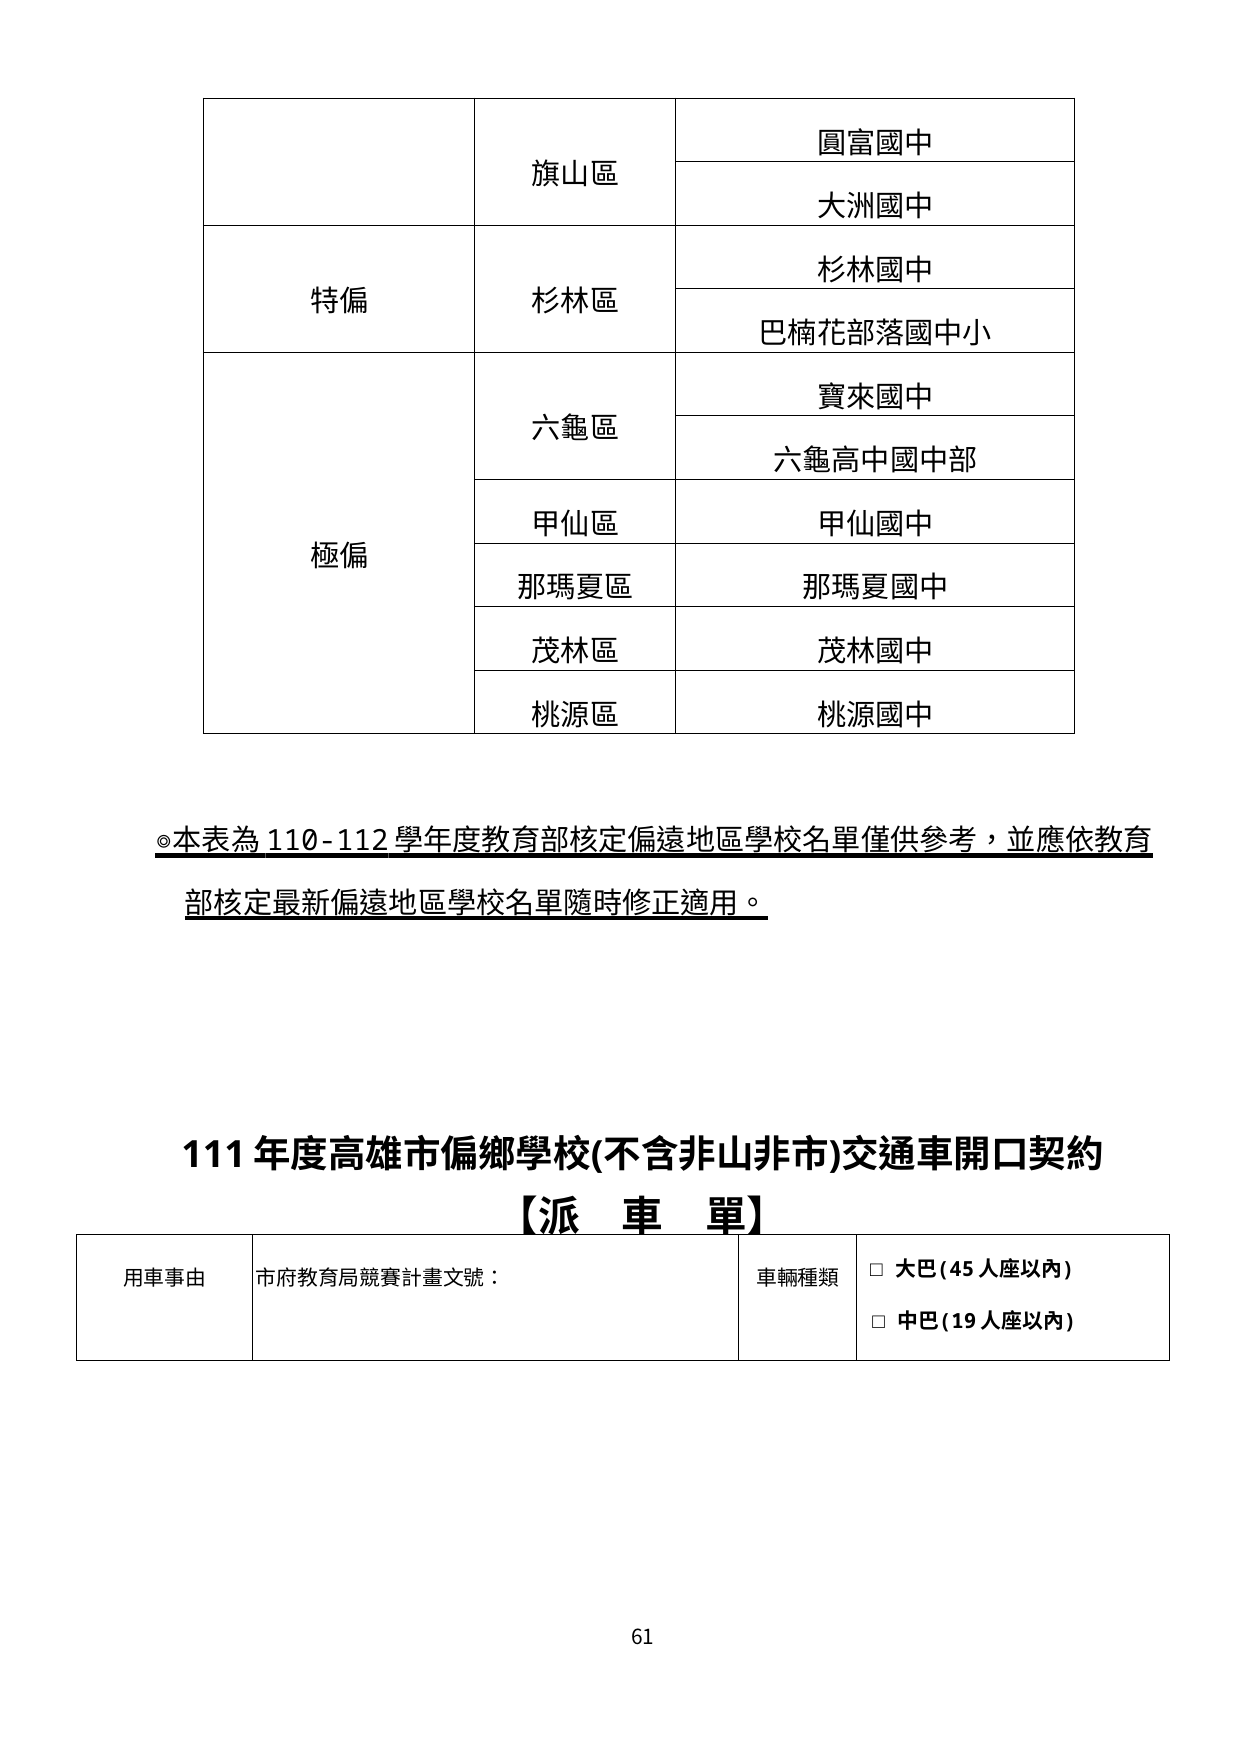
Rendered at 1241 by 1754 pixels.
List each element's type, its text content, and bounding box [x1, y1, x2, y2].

table_cell 六龜高中國中部 [676, 416, 1074, 479]
table_cell 甲仙國中 [676, 480, 1074, 542]
text 【派 車 單】 [118, 1172, 1167, 1234]
text 111年度高雄市偏鄉學校(不含非山非市)交通車開口契約 [118, 1109, 1167, 1172]
table_header 市府教育局競賽計畫文號： [253, 1235, 738, 1360]
table_cell 寶來國中 [676, 353, 1074, 415]
table_header □ 大巴(45人座以內) □ 中巴(19人座以內) [857, 1235, 1169, 1360]
table_cell 桃源國中 [676, 671, 1074, 733]
table_cell 那瑪夏國中 [676, 544, 1074, 606]
text ◎本表為110-112學年度教育部核定偏遠地區學校名單僅供參考，並應依教育部核定最新偏遠地區學校名單隨時修正適用。 [155, 797, 1167, 922]
table_cell 巴楠花部落國中小 [676, 289, 1074, 352]
table_cell 旗山區 [475, 99, 675, 225]
table_cell 特偏 [204, 226, 474, 352]
table_cell 那瑪夏區 [475, 544, 675, 606]
table_header 車輛種類 [739, 1235, 856, 1360]
table_cell 甲仙區 [475, 480, 675, 542]
table_cell 杉林區 [475, 226, 675, 352]
table_cell 杉林國中 [676, 226, 1074, 288]
table_cell 大洲國中 [676, 162, 1074, 225]
table_cell 桃源區 [475, 671, 675, 733]
table_cell 六龜區 [475, 353, 675, 479]
table_cell 極偏 [204, 353, 474, 733]
table_cell 茂林區 [475, 607, 675, 669]
table_cell 茂林國中 [676, 607, 1074, 669]
table_header 用車事由 [77, 1235, 252, 1360]
table_cell [204, 99, 474, 225]
table_cell 圓富國中 [676, 99, 1074, 161]
